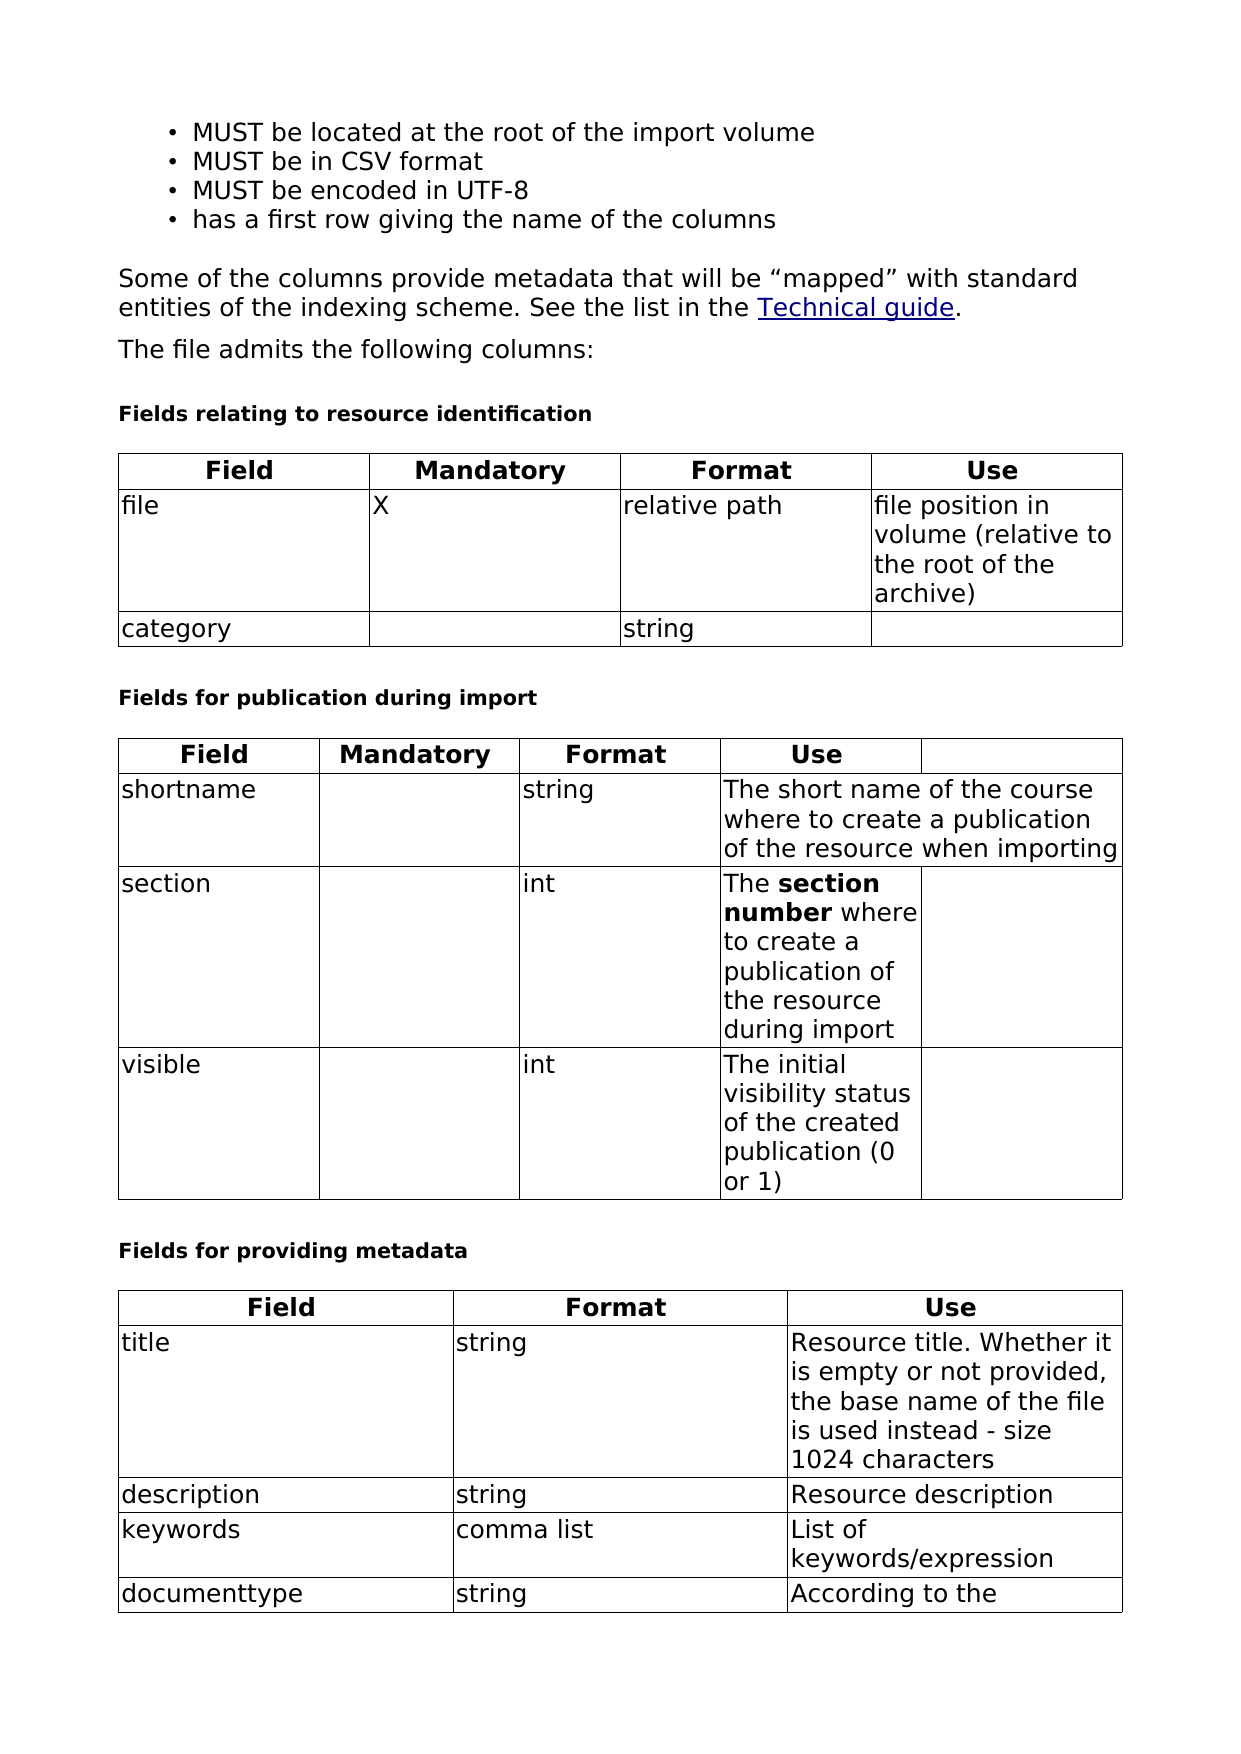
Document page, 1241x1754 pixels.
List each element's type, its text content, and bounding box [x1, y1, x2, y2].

table_cell List of keywords/expression [788, 1513, 1122, 1577]
table_cell relative path [621, 490, 871, 611]
text Some of the columns provide metadata that will be “mapped” with standard entities of the indexing scheme. See the list in the Technical guide. [118, 264, 1122, 323]
table_cell [370, 612, 620, 646]
table_cell file position in volume (relative to the root of the archive) [872, 490, 1122, 611]
table_cell string [454, 1578, 787, 1612]
table_cell The short name of the course where to create a publication of the resource when importing [721, 774, 1122, 866]
table_header Format [454, 1291, 787, 1325]
table_cell string [621, 612, 871, 646]
list has a first row giving the name of the columns [177, 206, 1122, 235]
table_header Use [721, 739, 921, 773]
table_cell shortname [119, 774, 319, 866]
table_cell string [520, 774, 720, 866]
table_cell [320, 867, 519, 1047]
subtitle Fields for providing metadata [118, 1239, 1122, 1263]
table_cell file [119, 490, 369, 611]
table_cell [320, 774, 519, 866]
subtitle Fields for publication during import [118, 686, 1122, 710]
table_header Use [788, 1291, 1122, 1325]
subtitle Fields relating to resource identification [118, 402, 1122, 426]
table_cell [872, 612, 1122, 646]
table_cell category [119, 612, 369, 646]
table_cell The section number where to create a publication of the resource during import [721, 867, 921, 1047]
table_cell [320, 1048, 519, 1199]
text The file admits the following columns: [118, 335, 1122, 364]
table_cell X [370, 490, 620, 611]
list MUST be in CSV format [177, 147, 1122, 176]
table_cell description [119, 1478, 453, 1512]
table_header Mandatory [370, 454, 620, 488]
table_cell Resource title. Whether it is empty or not provided, the base name of the file is used instead - size 1024 characters [788, 1326, 1122, 1477]
table_cell comma list [454, 1513, 787, 1577]
table_header Field [119, 1291, 453, 1325]
table_cell The initial visibility status of the created publication (0 or 1) [721, 1048, 921, 1199]
table_cell int [520, 1048, 720, 1199]
table_cell keywords [119, 1513, 453, 1577]
list MUST be located at the root of the import volume [177, 118, 1122, 147]
table_cell According to the [788, 1578, 1122, 1612]
table_cell title [119, 1326, 453, 1477]
table_header Format [621, 454, 871, 488]
list MUST be encoded in UTF-8 [177, 176, 1122, 206]
table_cell section [119, 867, 319, 1047]
table_header [922, 739, 1122, 773]
table_header Field [119, 739, 319, 773]
table_cell Resource description [788, 1478, 1122, 1512]
table_cell documenttype [119, 1578, 453, 1612]
table_cell visible [119, 1048, 319, 1199]
table_cell [922, 1048, 1122, 1199]
table_header Field [119, 454, 369, 488]
table_header Mandatory [320, 739, 519, 773]
table_header Use [872, 454, 1122, 488]
table_cell string [454, 1326, 787, 1477]
table_header Format [520, 739, 720, 773]
table_cell [922, 867, 1122, 1047]
table_cell string [454, 1478, 787, 1512]
table_cell int [520, 867, 720, 1047]
